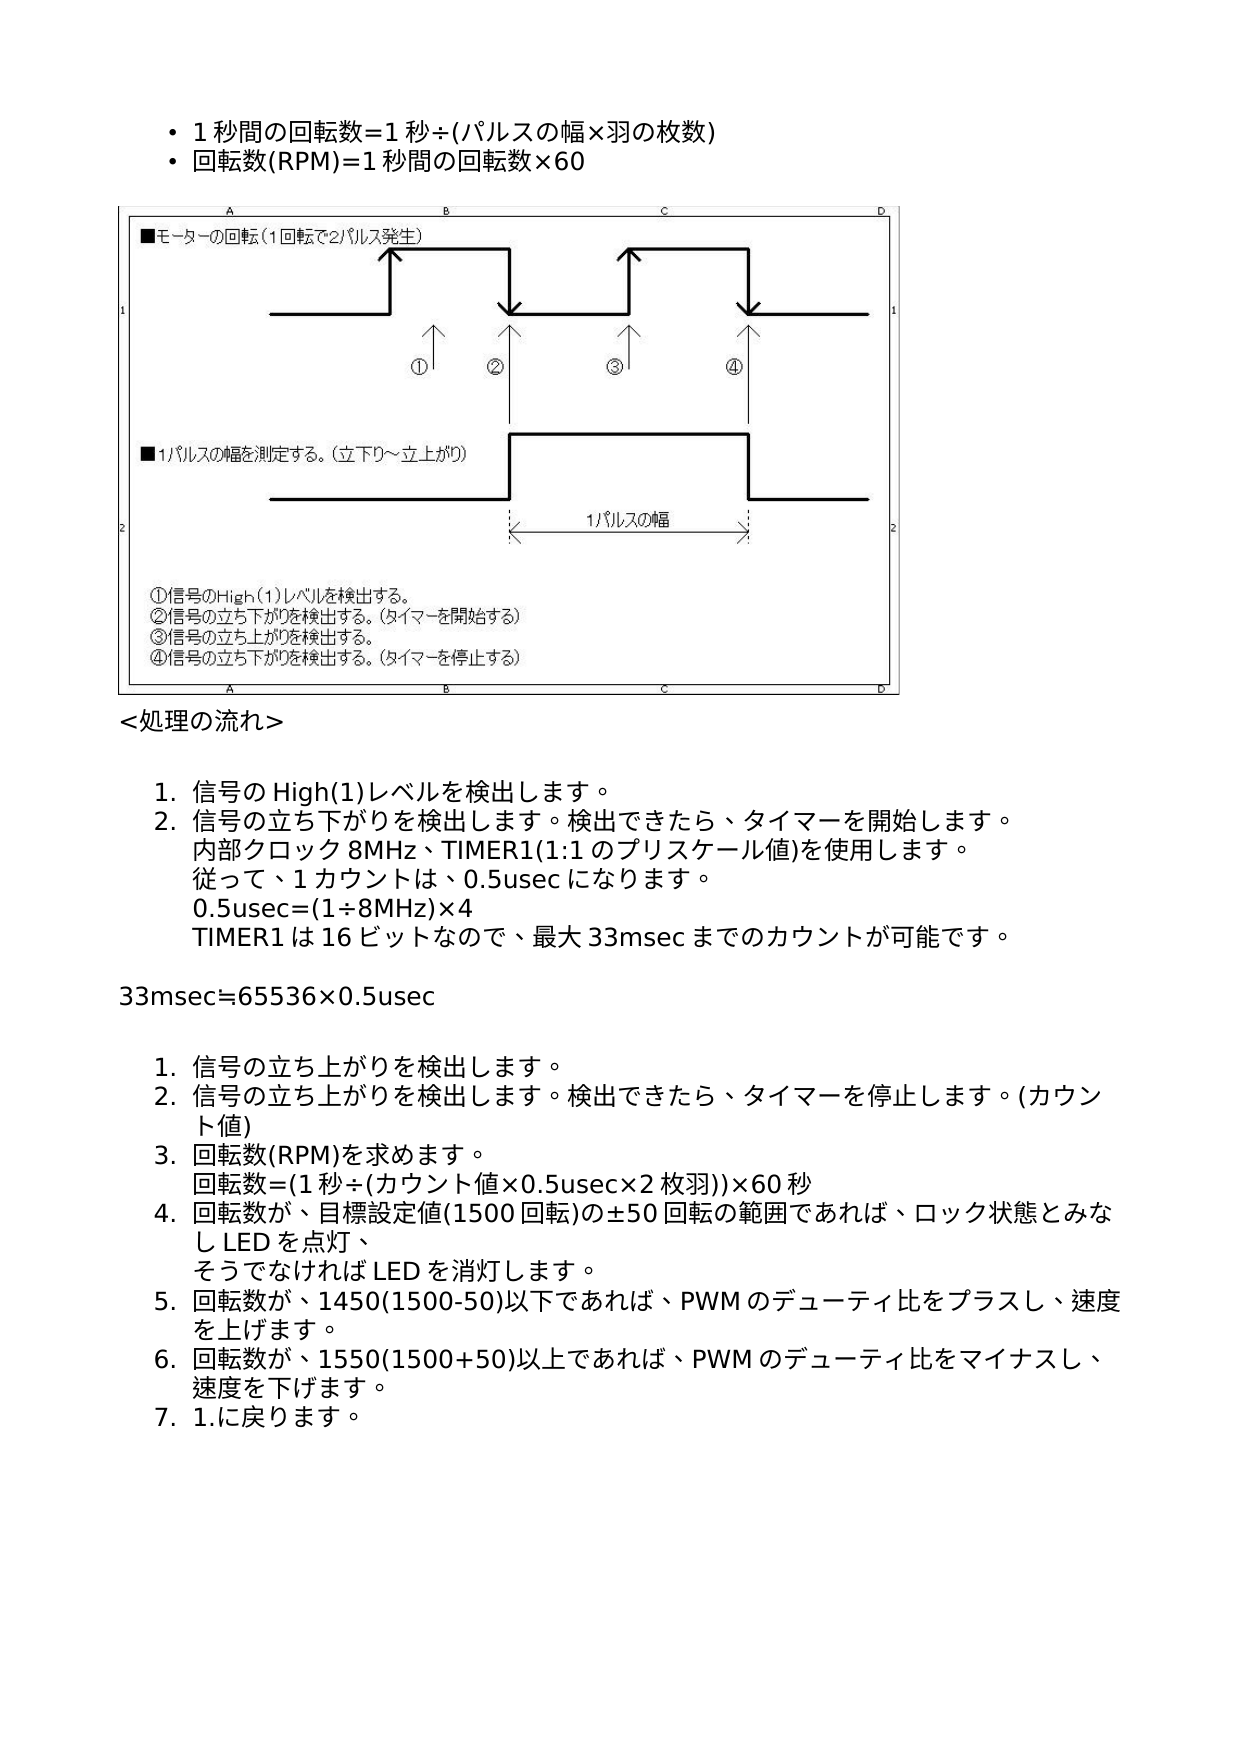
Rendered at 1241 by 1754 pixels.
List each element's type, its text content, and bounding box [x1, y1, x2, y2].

list 1.に戻ります。 [177, 1403, 1122, 1433]
list 信号の立ち下がりを検出します。検出できたら、タイマーを開始します。 内部クロック8MHz、TIMER1(1:1のプリスケール値)を使用します。 従って、1カウントは、0.5usecになります。 0.5usec=(1÷8MHz)×4 TIMER1は16ビットなので、最大33msecまでのカウントが可能です。 [177, 807, 1122, 953]
list 回転数が、目標設定値(1500回転)の±50回転の範囲であれば、ロック状態とみなしLEDを点灯、 そうでなければLEDを消灯します。 [177, 1199, 1122, 1287]
list 回転数(RPM)を求めます。 回転数=(1秒÷(カウント値×0.5usec×2枚羽))×60秒 [177, 1141, 1122, 1199]
list 1秒間の回転数=1秒÷(パルスの幅×羽の枚数) [177, 118, 1122, 147]
list 回転数(RPM)=1秒間の回転数×60 [177, 147, 1122, 176]
picture [118, 206, 900, 695]
text <処理の流れ> [118, 707, 1122, 736]
list 信号の立ち上がりを検出します。 [177, 1053, 1122, 1083]
list 信号の立ち上がりを検出します。検出できたら、タイマーを停止します。(カウント値) [177, 1083, 1122, 1141]
text 33msec≒65536×0.5usec [118, 982, 1122, 1011]
list 回転数が、1450(1500-50)以下であれば、PWMのデューティ比をプラスし、速度を上げます。 [177, 1287, 1122, 1345]
list 回転数が、1550(1500+50)以上であれば、PWMのデューティ比をマイナスし、速度を下げます。 [177, 1345, 1122, 1403]
list 信号のHigh(1)レベルを検出します。 [177, 778, 1122, 807]
